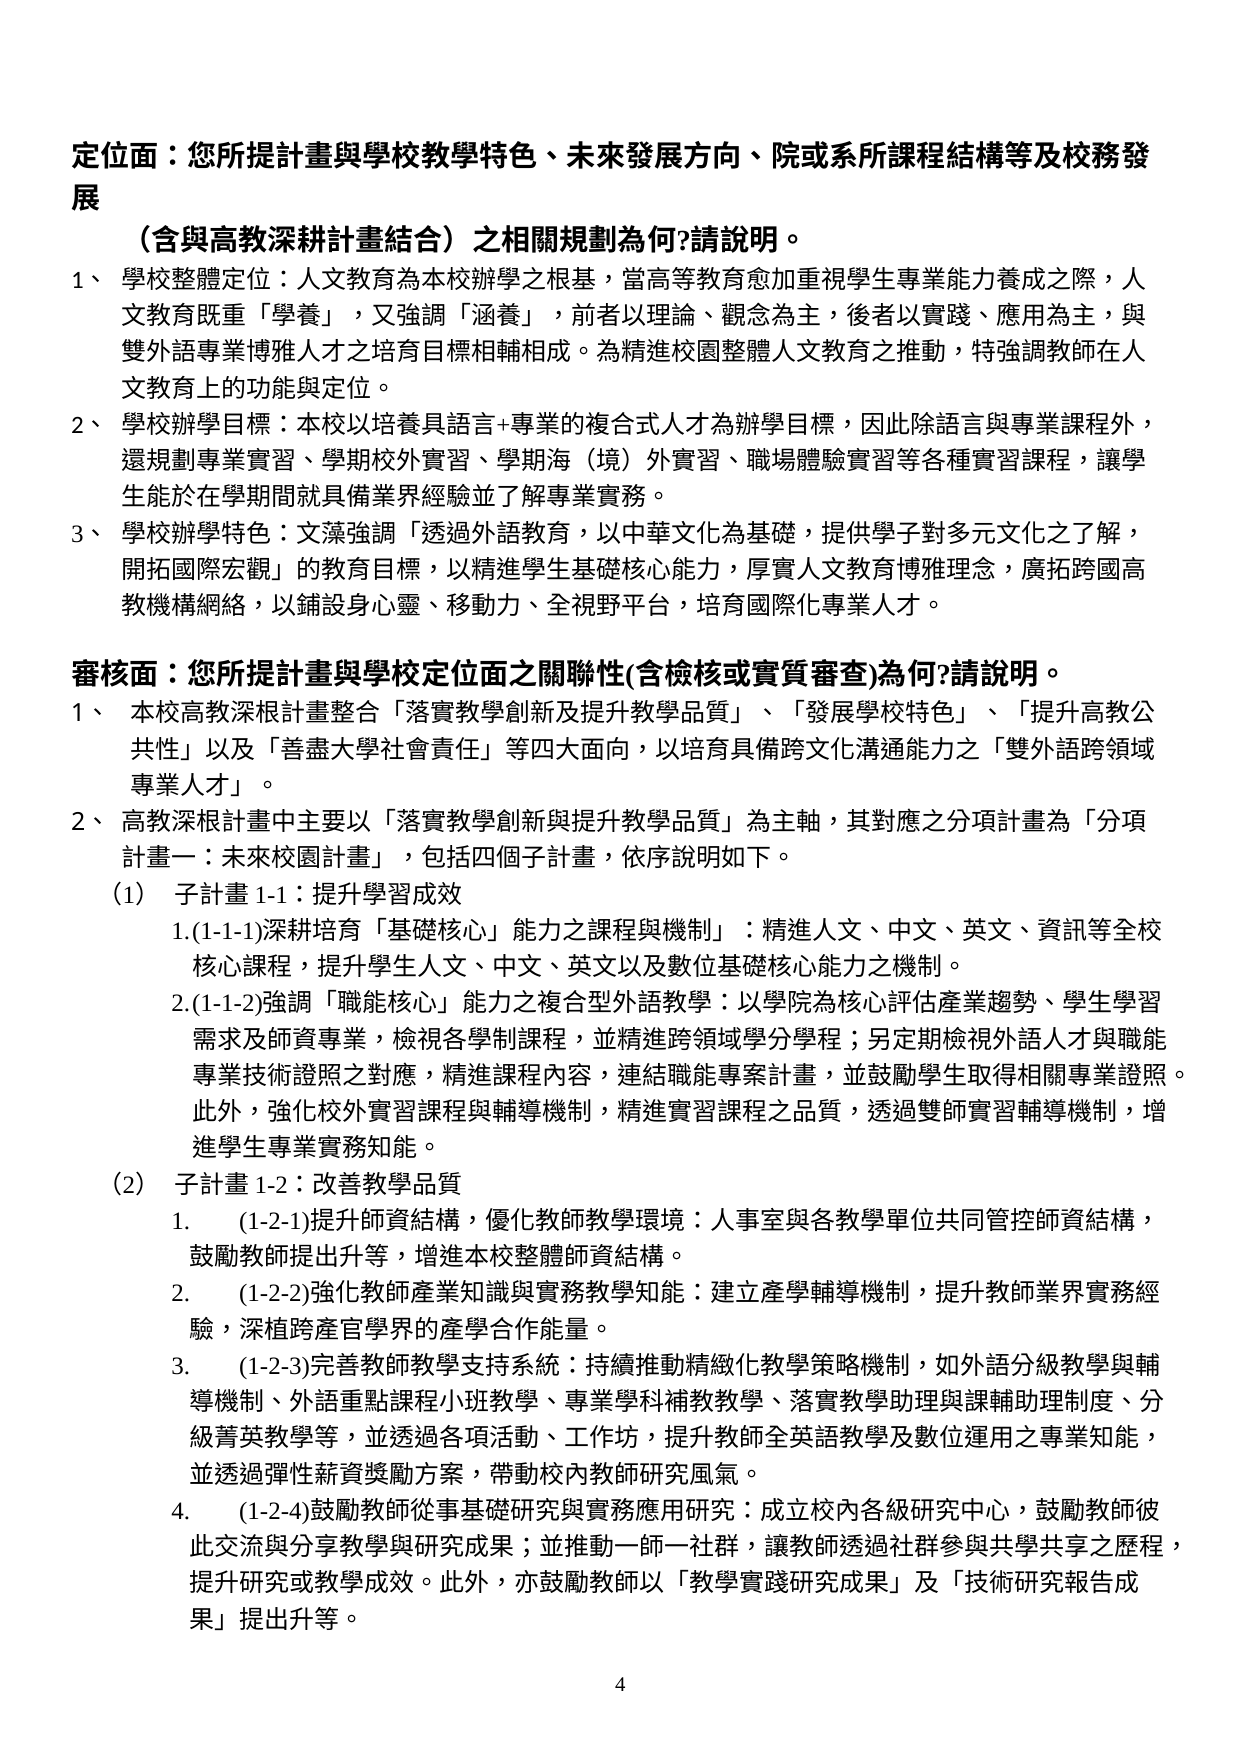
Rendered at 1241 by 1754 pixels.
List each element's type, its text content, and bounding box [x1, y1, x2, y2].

list 學校辦學特色：文藻強調「透過外語教育，以中華文化為基礎，提供學子對多元文化之了解，開拓國際宏觀」的教育目標，以精進學生基礎核心能力，厚實人文教育博雅理念，廣拓跨國高教機構網絡，以鋪設身心靈、移動力、全視野平台，培育國際化專業人才。 [71, 513, 1169, 622]
list (1-2-2)強化教師產業知識與實務教學知能：建立產學輔導機制，提升教師業界實務經驗，深植跨產官學界的產學合作能量。 [171, 1273, 1169, 1345]
list 高教深根計畫中主要以「落實教學創新與提升教學品質」為主軸，其對應之分項計畫為「分項計畫一：未來校園計畫」，包括四個子計畫，依序說明如下。 [71, 802, 1169, 874]
text 審核面：您所提計畫與學校定位面之關聯性(含檢核或實質審查)為何?請說明。 [71, 651, 1169, 693]
list (1-1-2)強調「職能核心」能力之複合型外語教學：以學院為核心評估產業趨勢、學生學習需求及師資專業，檢視各學制課程，並精進跨領域學分學程；另定期檢視外語人才與職能專業技術證照之對應，精進課程內容，連結職能專案計畫，並鼓勵學生取得相關專業證照。此外，強化校外實習課程與輔導機制，精進實習課程之品質，透過雙師實習輔導機制，增進學生專業實務知能。 [171, 983, 1169, 1164]
list (1-2-3)完善教師教學支持系統：持續推動精緻化教學策略機制，如外語分級教學與輔導機制、外語重點課程小班教學、專業學科補教教學、落實教學助理與課輔助理制度、分級菁英教學等，並透過各項活動、工作坊，提升教師全英語教學及數位運用之專業知能，並透過彈性薪資獎勵方案，帶動校內教師研究風氣。 [171, 1345, 1169, 1490]
list 學校整體定位：人文教育為本校辦學之根基，當高等教育愈加重視學生專業能力養成之際，人文教育既重「學養」，又強調「涵養」，前者以理論、觀念為主，後者以實踐、應用為主，與雙外語專業博雅人才之培育目標相輔相成。為精進校園整體人文教育之推動，特強調教師在人文教育上的功能與定位。 [71, 259, 1169, 404]
list 本校高教深根計畫整合「落實教學創新及提升教學品質」、「發展學校特色」、「提升高教公共性」以及「善盡大學社會責任」等四大面向，以培育具備跨文化溝通能力之「雙外語跨領域專業人才」。 [71, 693, 1169, 802]
list 子計畫1-1：提升學習成效 [97, 874, 1169, 910]
list (1-2-4)鼓勵教師從事基礎研究與實務應用研究：成立校內各級研究中心，鼓勵教師彼此交流與分享教學與研究成果；並推動一師一社群，讓教師透過社群參與共學共享之歷程，提升研究或教學成效。此外，亦鼓勵教師以「教學實踐研究成果」及「技術研究報告成果」提出升等。 [171, 1490, 1169, 1635]
list 學校辦學目標：本校以培養具語言+專業的複合式人才為辦學目標，因此除語言與專業課程外，還規劃專業實習、學期校外實習、學期海（境）外實習、職場體驗實習等各種實習課程，讓學生能於在學期間就具備業界經驗並了解專業實務。 [71, 404, 1169, 513]
list (1-1-1)深耕培育「基礎核心」能力之課程與機制」：精進人文、中文、英文、資訊等全校核心課程，提升學生人文、中文、英文以及數位基礎核心能力之機制。 [171, 910, 1169, 983]
list (1-2-1)提升師資結構，優化教師教學環境：人事室與各教學單位共同管控師資結構，鼓勵教師提出升等，增進本校整體師資結構。 [171, 1200, 1169, 1273]
text 定位面：您所提計畫與學校教學特色、未來發展方向、院或系所課程結構等及校務發展 [71, 132, 1169, 217]
text （含與高教深耕計畫結合）之相關規劃為何?請說明。 [71, 217, 1169, 259]
list 子計畫1-2：改善教學品質 [97, 1164, 1169, 1200]
